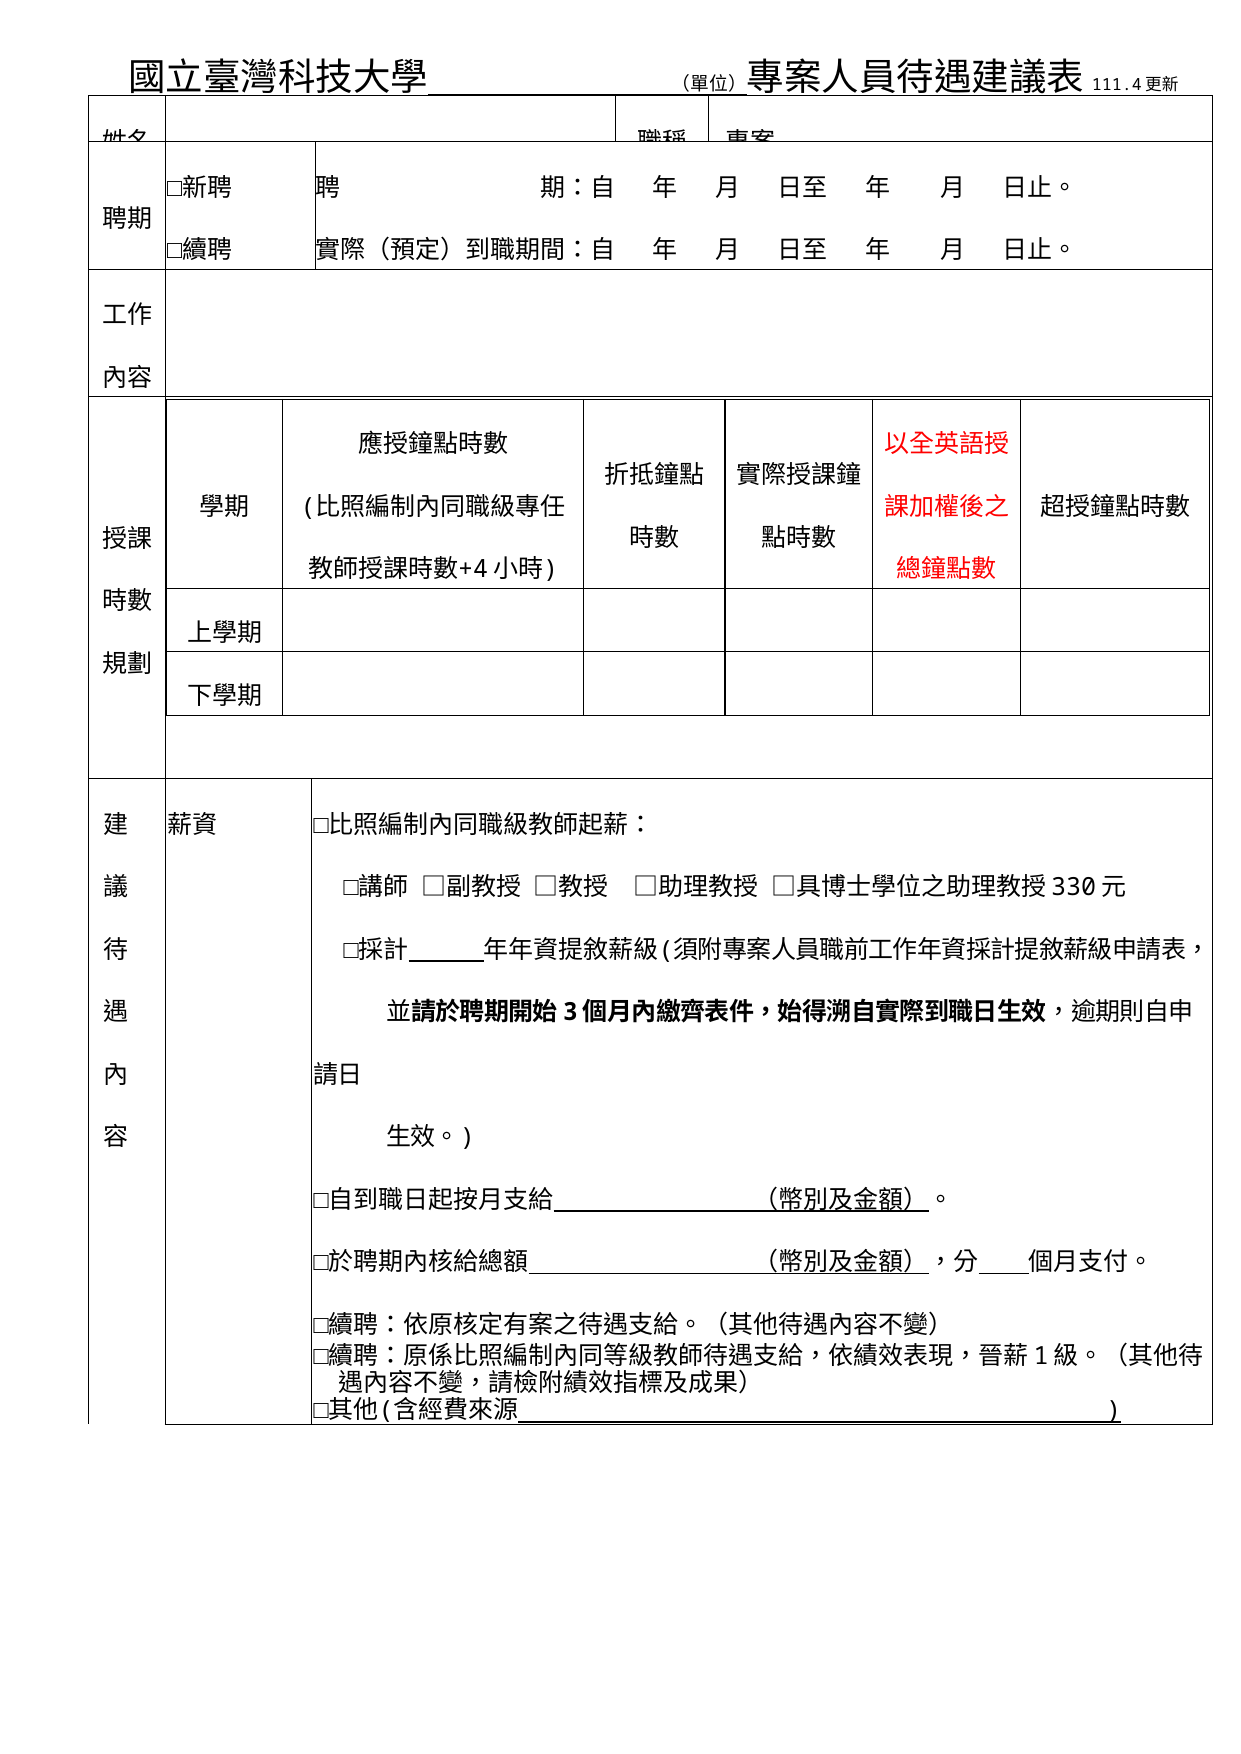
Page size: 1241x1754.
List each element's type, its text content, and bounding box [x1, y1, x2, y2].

table_cell 上學期 [167, 589, 282, 651]
table_header 學期 [167, 400, 282, 587]
table_header [166, 96, 615, 141]
table_cell 聘 期：自 年 月 日至 年 月 日止。 實際（預定）到職期間：自 年 月 日至 年 月 日止。 [316, 142, 1212, 269]
table_cell 聘期 [89, 142, 165, 269]
table_cell 薪資 [166, 779, 311, 1424]
table_header 職稱 [616, 96, 708, 141]
table_cell [873, 589, 1020, 651]
table_cell [166, 270, 1212, 396]
table_cell [283, 652, 583, 714]
table_cell [726, 589, 872, 651]
table_cell [873, 652, 1020, 714]
table_header 姓名 [89, 96, 165, 141]
table_cell [584, 589, 724, 651]
table_cell □新聘 □續聘 [166, 142, 315, 269]
table_header 實際授課鐘點時數 [726, 400, 872, 587]
table_header 姓名 [135, 133, 143, 139]
table_header 以全英語授課加權後之總鐘點數 [873, 400, 1020, 587]
table_cell [1021, 652, 1209, 714]
table_cell [283, 589, 583, 651]
table_cell [584, 652, 724, 714]
table_header 超授鐘點時數 [1021, 400, 1209, 587]
table_cell [1021, 589, 1209, 651]
table_cell □比照編制內同職級教師起薪： □講師 □副教授 □教授 □助理教授 □具博士學位之助理教授330元 □採計 年年資提敘薪級(須附專案人員職前工作年資採計提敘薪級申請表， 並請於聘期開始3個月內繳齊表件，始得溯自實際到職日生效，逾期則自申請日 生效。) □自到職日起按月支給 （幣別及金額）。 □於聘期內核給總額 （幣別及金額），分 個月支付。 □續聘：依原核定有案之待遇支給。（其他待遇內容不變） □續聘：原係比照編制內同等級教師待遇支給，依績效表現，晉薪1級。（其他待遇內容不變，請檢附績效指標及成果） □其他(含經費來源 ) [312, 779, 1212, 1424]
table_cell [726, 652, 872, 714]
table_cell 授課時數規劃 [89, 397, 165, 778]
table_header 專案 [709, 96, 1212, 141]
text 國立臺灣科技大學 （單位）專案人員待遇建議表111.4更新 [89, 33, 1195, 95]
table_cell 下學期 [167, 652, 282, 714]
table_header 應授鐘點時數 (比照編制內同職級專任教師授課時數+4小時) [283, 400, 583, 587]
table_header 折抵鐘點時數 [584, 400, 724, 587]
table_cell 建 議 待 遇 內 容 [89, 779, 165, 1424]
table_cell 工作內容 [89, 270, 165, 396]
table_cell [166, 397, 1212, 778]
